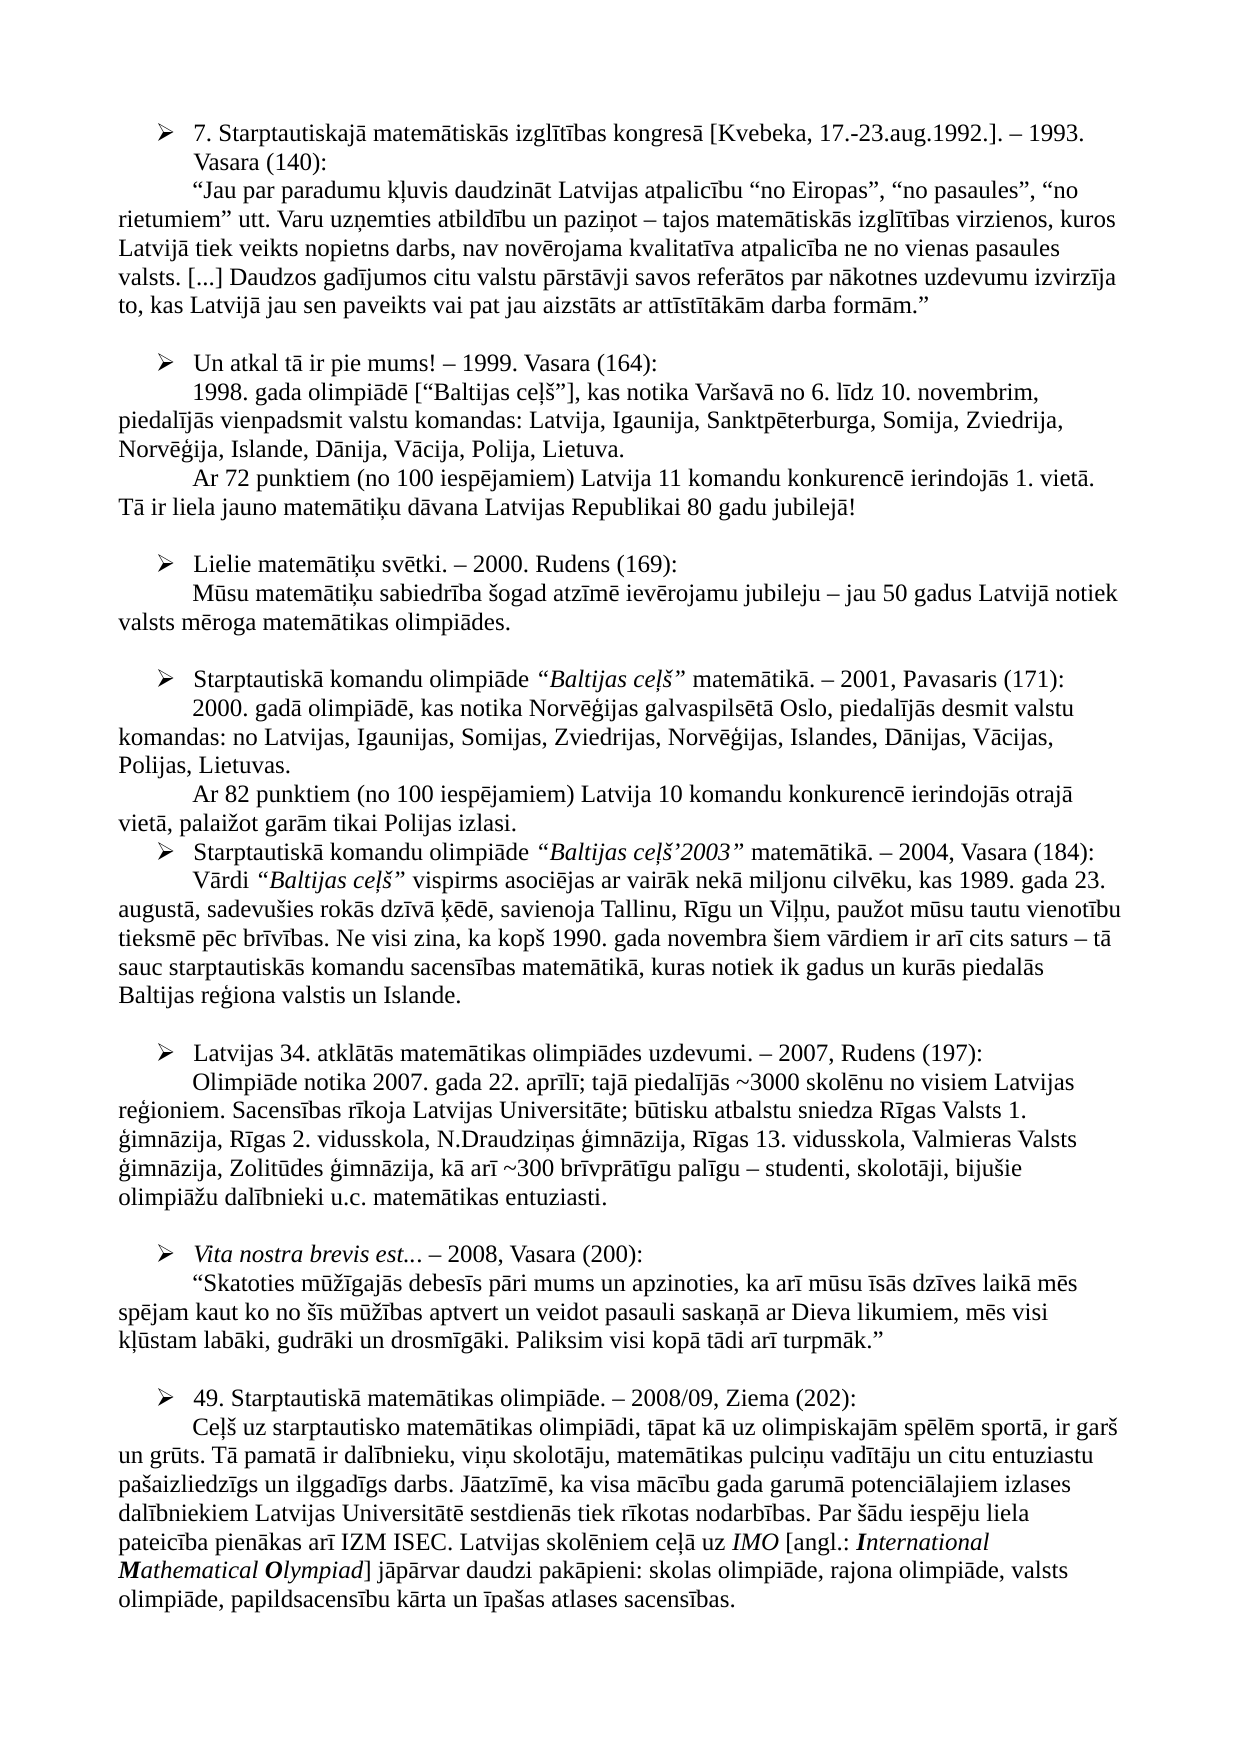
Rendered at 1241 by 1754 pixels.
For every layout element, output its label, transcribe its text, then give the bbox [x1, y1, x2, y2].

text Ar 72 punktiem (no 100 iespējamiem) Latvija 11 komandu konkurencē ierindojās 1. vietā. Tā ir liela jauno matemātiķu dāvana Latvijas Republikai 80 gadu jubilejā! [118, 463, 1122, 521]
text 2000. gadā olimpiādē, kas notika Norvēģijas galvaspilsētā Oslo, piedalījās desmit valstu komandas: no Latvijas, Igaunijas, Somijas, Zviedrijas, Norvēģijas, Islandes, Dānijas, Vācijas, Polijas, Lietuvas. [118, 693, 1122, 779]
list Starptautiskā komandu olimpiāde “Baltijas ceļš” matemātikā. – 2001, Pavasaris (171): [156, 664, 1122, 693]
list Latvijas 34. atklātās matemātikas olimpiādes uzdevumi. – 2007, Rudens (197): [156, 1038, 1122, 1067]
text Ar 82 punktiem (no 100 iespējamiem) Latvija 10 komandu konkurencē ierindojās otrajā vietā, palaižot garām tikai Polijas izlasi. [118, 779, 1122, 837]
text Olimpiāde notika 2007. gada 22. aprīlī; tajā piedalījās ~3000 skolēnu no visiem Latvijas reģioniem. Sacensības rīkoja Latvijas Universitāte; būtisku atbalstu sniedza Rīgas Valsts 1. ģimnāzija, Rīgas 2. vidusskola, N.Draudziņas ģimnāzija, Rīgas 13. vidusskola, Valmieras Valsts ģimnāzija, Zolitūdes ģimnāzija, kā arī ~300 brīvprātīgu palīgu – studenti, skolotāji, bijušie olimpiāžu dalībnieki u.c. matemātikas entuziasti. [118, 1067, 1122, 1211]
text Vārdi “Baltijas ceļš” vispirms asociējas ar vairāk nekā miljonu cilvēku, kas 1989. gada 23. augustā, sadevušies rokās dzīvā ķēdē, savienoja Tallinu, Rīgu un Viļņu, paužot mūsu tautu vienotību tieksmē pēc brīvības. Ne visi zina, ka kopš 1990. gada novembra šiem vārdiem ir arī cits saturs – tā sauc starptautiskās komandu sacensības matemātikā, kuras notiek ik gadus un kurās piedalās Baltijas reģiona valstis un Islande. [118, 866, 1122, 1009]
text Mūsu matemātiķu sabiedrība šogad atzīmē ievērojamu jubileju – jau 50 gadus Latvijā notiek valsts mēroga matemātikas olimpiādes. [118, 578, 1122, 636]
text 1998. gada olimpiādē [“Baltijas ceļš”], kas notika Varšavā no 6. līdz 10. novembrim, piedalījās vienpadsmit valstu komandas: Latvija, Igaunija, Sanktpēterburga, Somija, Zviedrija, Norvēģija, Islande, Dānija, Vācija, Polija, Lietuva. [118, 377, 1122, 463]
list Vita nostra brevis est... – 2008, Vasara (200): [156, 1239, 1122, 1268]
list Un atkal tā ir pie mums! – 1999. Vasara (164): [156, 348, 1122, 377]
text “Jau par paradumu kļuvis daudzināt Latvijas atpalicību “no Eiropas”, “no pasaules”, “no rietumiem” utt. Varu uzņemties atbildību un paziņot – tajos matemātiskās izglītības virzienos, kuros Latvijā tiek veikts nopietns darbs, nav novērojama kvalitatīva atpalicība ne no vienas pasaules valsts. [...] Daudzos gadījumos citu valstu pārstāvji savos referātos par nākotnes uzdevumu izvirzīja to, kas Latvijā jau sen paveikts vai pat jau aizstāts ar attīstītākām darba formām.” [118, 176, 1122, 319]
list 49. Starptautiskā matemātikas olimpiāde. – 2008/09, Ziema (202): [156, 1383, 1122, 1412]
list 7. Starptautiskajā matemātiskās izglītības kongresā [Kvebeka, 17.-23.aug.1992.]. – 1993. Vasara (140): [156, 118, 1122, 176]
text “Skatoties mūžīgajās debesīs pāri mums un apzinoties, ka arī mūsu īsās dzīves laikā mēs spējam kaut ko no šīs mūžības aptvert un veidot pasauli saskaņā ar Dieva likumiem, mēs visi kļūstam labāki, gudrāki un drosmīgāki. Paliksim visi kopā tādi arī turpmāk.” [118, 1268, 1122, 1354]
list Starptautiskā komandu olimpiāde “Baltijas ceļš’2003” matemātikā. – 2004, Vasara (184): [156, 837, 1122, 866]
text Ceļš uz starptautisko matemātikas olimpiādi, tāpat kā uz olimpiskajām spēlēm sportā, ir garš un grūts. Tā pamatā ir dalībnieku, viņu skolotāju, matemātikas pulciņu vadītāju un citu entuziastu pašaizliedzīgs un ilggadīgs darbs. Jāatzīmē, ka visa mācību gada garumā potenciālajiem izlases dalībniekiem Latvijas Universitātē sestdienās tiek rīkotas nodarbības. Par šādu iespēju liela pateicība pienākas arī IZM ISEC. Latvijas skolēniem ceļā uz IMO [angl.: International Mathematical Olympiad] jāpārvar daudzi pakāpieni: skolas olimpiāde, rajona olimpiāde, valsts olimpiāde, papildsacensību kārta un īpašas atlases sacensības. [118, 1412, 1122, 1613]
list Lielie matemātiķu svētki. – 2000. Rudens (169): [156, 549, 1122, 578]
